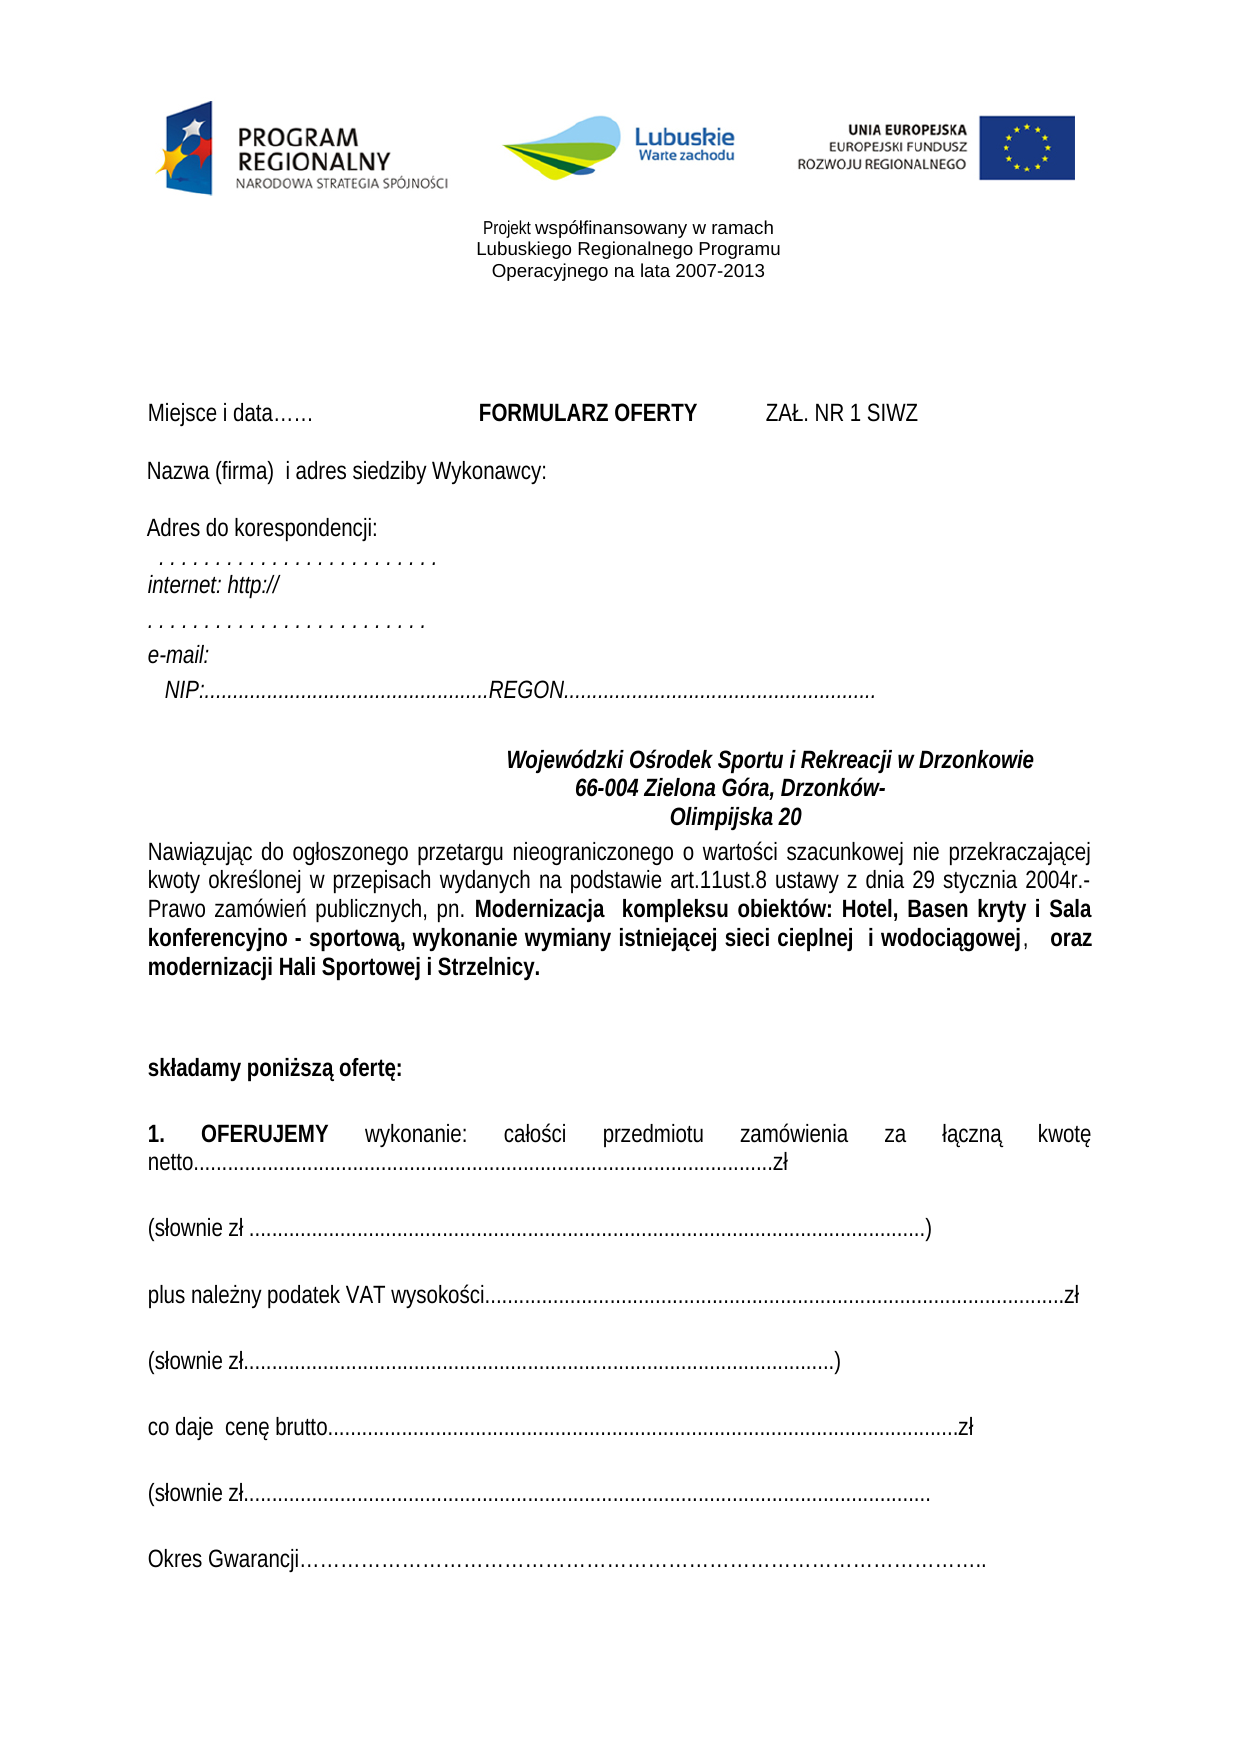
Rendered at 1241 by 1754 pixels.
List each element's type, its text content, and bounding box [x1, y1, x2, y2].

text e-mail: [148, 640, 1092, 669]
text 66-004 Zielona Góra, Drzonków- [148, 773, 1092, 802]
text Okres Gwarancji……………………………………………………………………………………….. [148, 1544, 1092, 1573]
text Miejsce i data…… FORMULARZ OFERTY ZAŁ. NR 1 SIWZ [148, 398, 1092, 427]
table_header [154, 217, 376, 284]
text (słownie zł........................................................................................................) [148, 1346, 1092, 1374]
text . . . . . . . . . . . . . . . . . . . . . . . . . [148, 605, 1092, 634]
text NIP:..................................................REGON....................................................... [148, 675, 1092, 703]
table_header [376, 217, 436, 284]
table_header Projekt współfinansowany w ramach Lubuskiego Regionalnego Programu Operacyjnego na lata 2007-2013 Priorytet V- Rozwój i modernizacja infrastruktury turystycznej i kulturowej. Działanie 5.1 – Rozwój i modernizacja regionalnej infrastruktury turystycznej i kulturowej. [436, 217, 821, 284]
text Adres do korespondencji: [147, 513, 1092, 542]
text (słownie zł......................................................................................................................... [148, 1478, 1092, 1507]
text . . . . . . . . . . . . . . . . . . . . . . . . . [148, 542, 1092, 570]
text Nazwa (firma) i adres siedziby Wykonawcy: [147, 456, 1092, 484]
text Olimpijska 20 [148, 802, 1092, 831]
text co daje cenę brutto...............................................................................................................zł [148, 1412, 1092, 1441]
text internet: http:// [148, 570, 1092, 599]
table_header [821, 217, 1043, 284]
text składamy poniższą ofertę: [148, 1052, 1092, 1081]
text (słownie zł .......................................................................................................................) [148, 1213, 1092, 1242]
text 1. OFERUJEMY wykonanie: całości przedmiotu zamówienia za łączną kwotę netto......................................................................................................zł [148, 1119, 1092, 1176]
text Nawiązując do ogłoszonego przetargu nieograniczonego o wartości szacunkowej nie przekraczającej kwoty określonej w przepisach wydanych na podstawie art.11ust.8 ustawy z dnia 29 stycznia 2004r.- Prawo zamówień publicznych, pn. Modernizacja kompleksu obiektów: Hotel, Basen kryty i Sala konferencyjno - sportową, wykonanie wymiany istniejącej sieci cieplnej i wodociągowej, oraz modernizacji Hali Sportowej i Strzelnicy. [148, 837, 1092, 980]
text plus należny podatek VAT wysokości......................................................................................................zł [148, 1279, 1092, 1308]
text Wojewódzki Ośrodek Sportu i Rekreacji w Drzonkowie [148, 745, 1092, 773]
